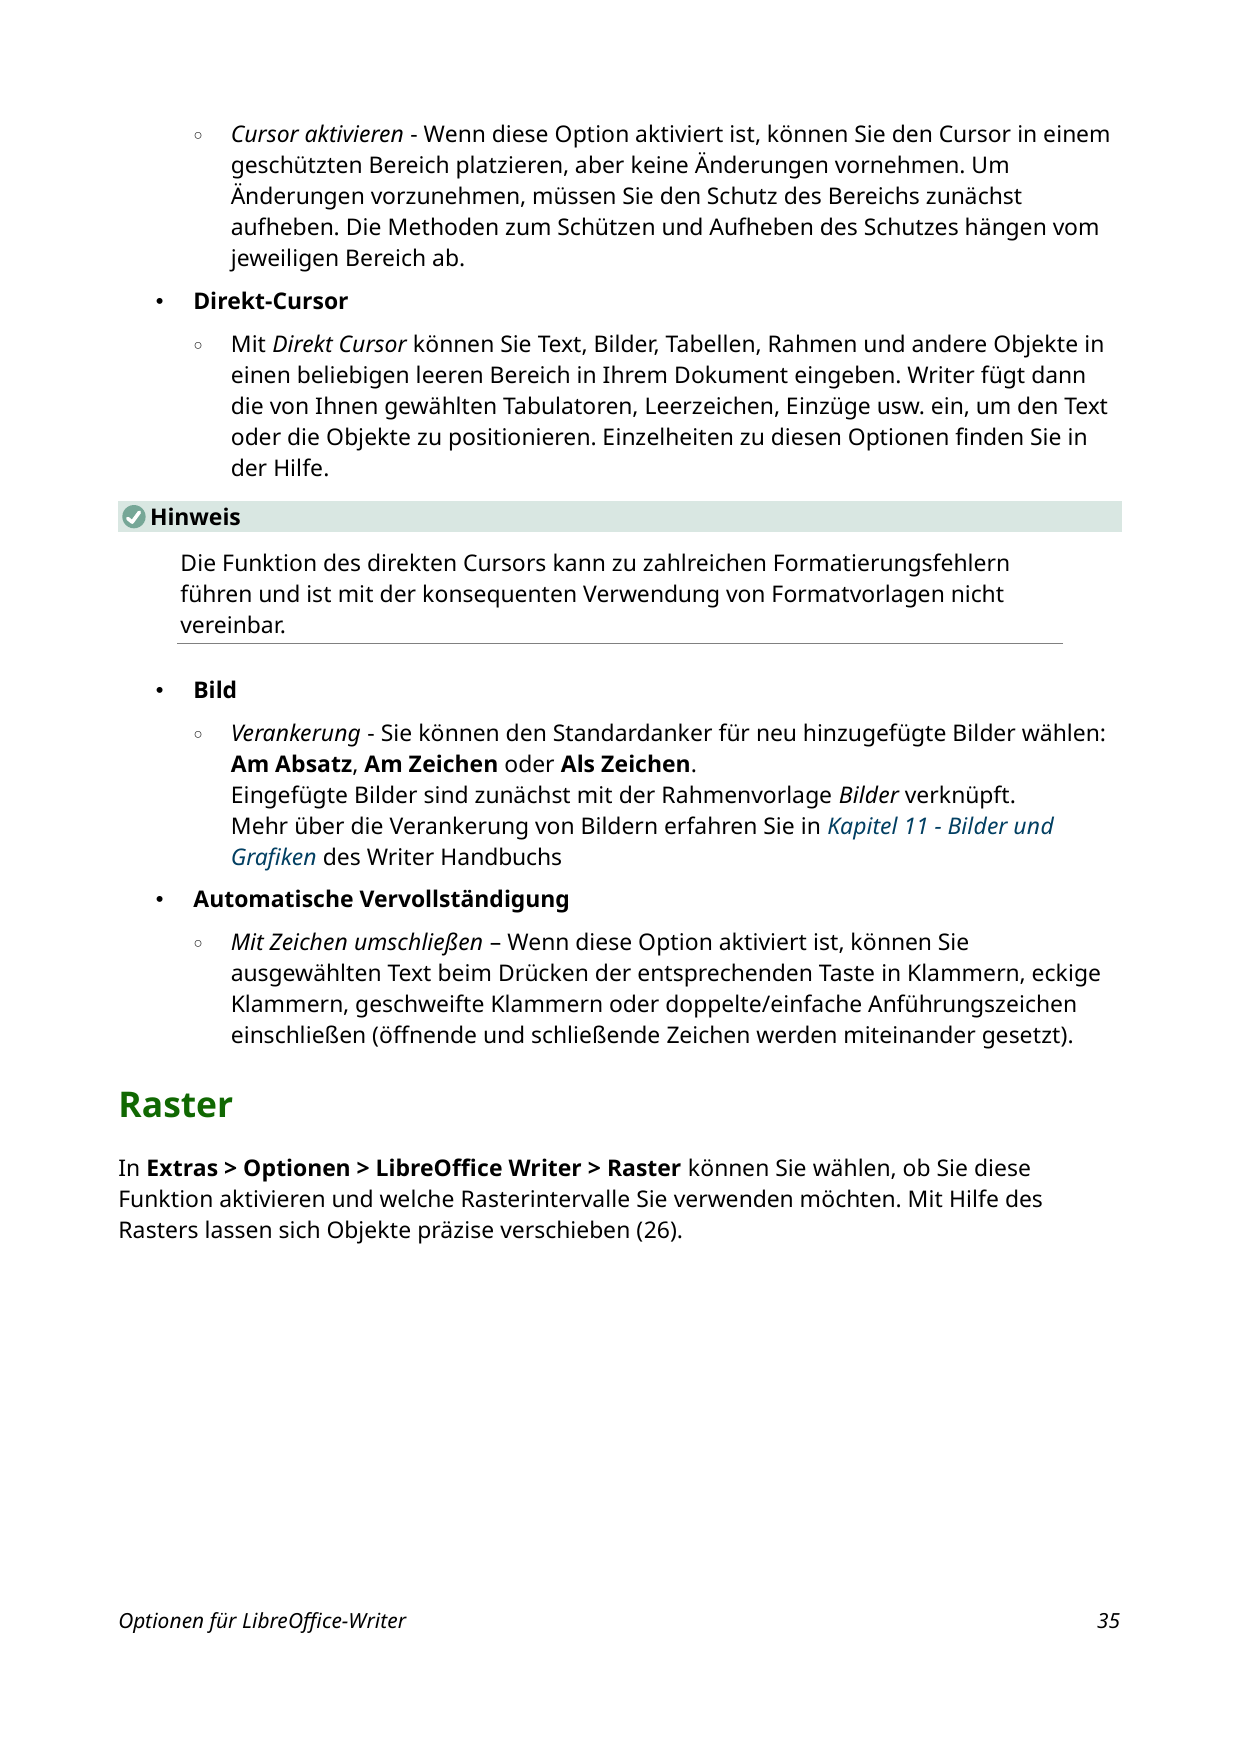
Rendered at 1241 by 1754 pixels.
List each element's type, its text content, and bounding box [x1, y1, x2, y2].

subtitle Raster [118, 1080, 1122, 1128]
list Automatische Vervollständigung [156, 883, 1122, 914]
list Mit Zeichen umschließen – Wenn diese Option aktiviert ist, können Sie ausgewählten Text beim Drücken der entsprechenden Taste in Klammern, eckige Klammern, geschweifte Klammern oder doppelte/einfache Anführungszeichen einschließen (öffnende und schließende Zeichen werden miteinander gesetzt). [193, 926, 1122, 1050]
text In Extras > Optionen > LibreOffice Writer > Raster können Sie wählen, ob Sie diese Funktion aktivieren und welche Rasterintervalle Sie verwenden möchten. Mit Hilfe des Rasters lassen sich Objekte präzise verschieben (Abbildung 26). [118, 1152, 1122, 1245]
list Bild [156, 674, 1122, 705]
text Die Funktion des direkten Cursors kann zu zahlreichen Formatierungsfehlern führen und ist mit der konsequenten Verwendung von Formatvorlagen nicht vereinbar. [177, 544, 1063, 643]
list Hinweis [118, 501, 1122, 532]
list Direkt-Cursor [156, 285, 1122, 316]
list Mit Direkt Cursor können Sie Text, Bilder, Tabellen, Rahmen und andere Objekte in einen beliebigen leeren Bereich in Ihrem Dokument eingeben. Writer fügt dann die von Ihnen gewählten Tabulatoren, Leerzeichen, Einzüge usw. ein, um den Text oder die Objekte zu positionieren. Einzelheiten zu diesen Optionen finden Sie in der Hilfe. [193, 328, 1122, 483]
list Verankerung - Sie können den Standardanker für neu hinzugefügte Bilder wählen: Am Absatz, Am Zeichen oder Als Zeichen. Eingefügte Bilder sind zunächst mit der Rahmenvorlage Bilder verknüpft. Mehr über die Verankerung von Bildern erfahren Sie in Kapitel 11 - Bilder und Grafiken des Writer Handbuchs [193, 716, 1122, 872]
list Cursor aktivieren - Wenn diese Option aktiviert ist, können Sie den Cursor in einem geschützten Bereich platzieren, aber keine Änderungen vornehmen. Um Änderungen vorzunehmen, müssen Sie den Schutz des Bereichs zunächst aufheben. Die Methoden zum Schützen und Aufheben des Schutzes hängen vom jeweiligen Bereich ab. [193, 118, 1122, 273]
